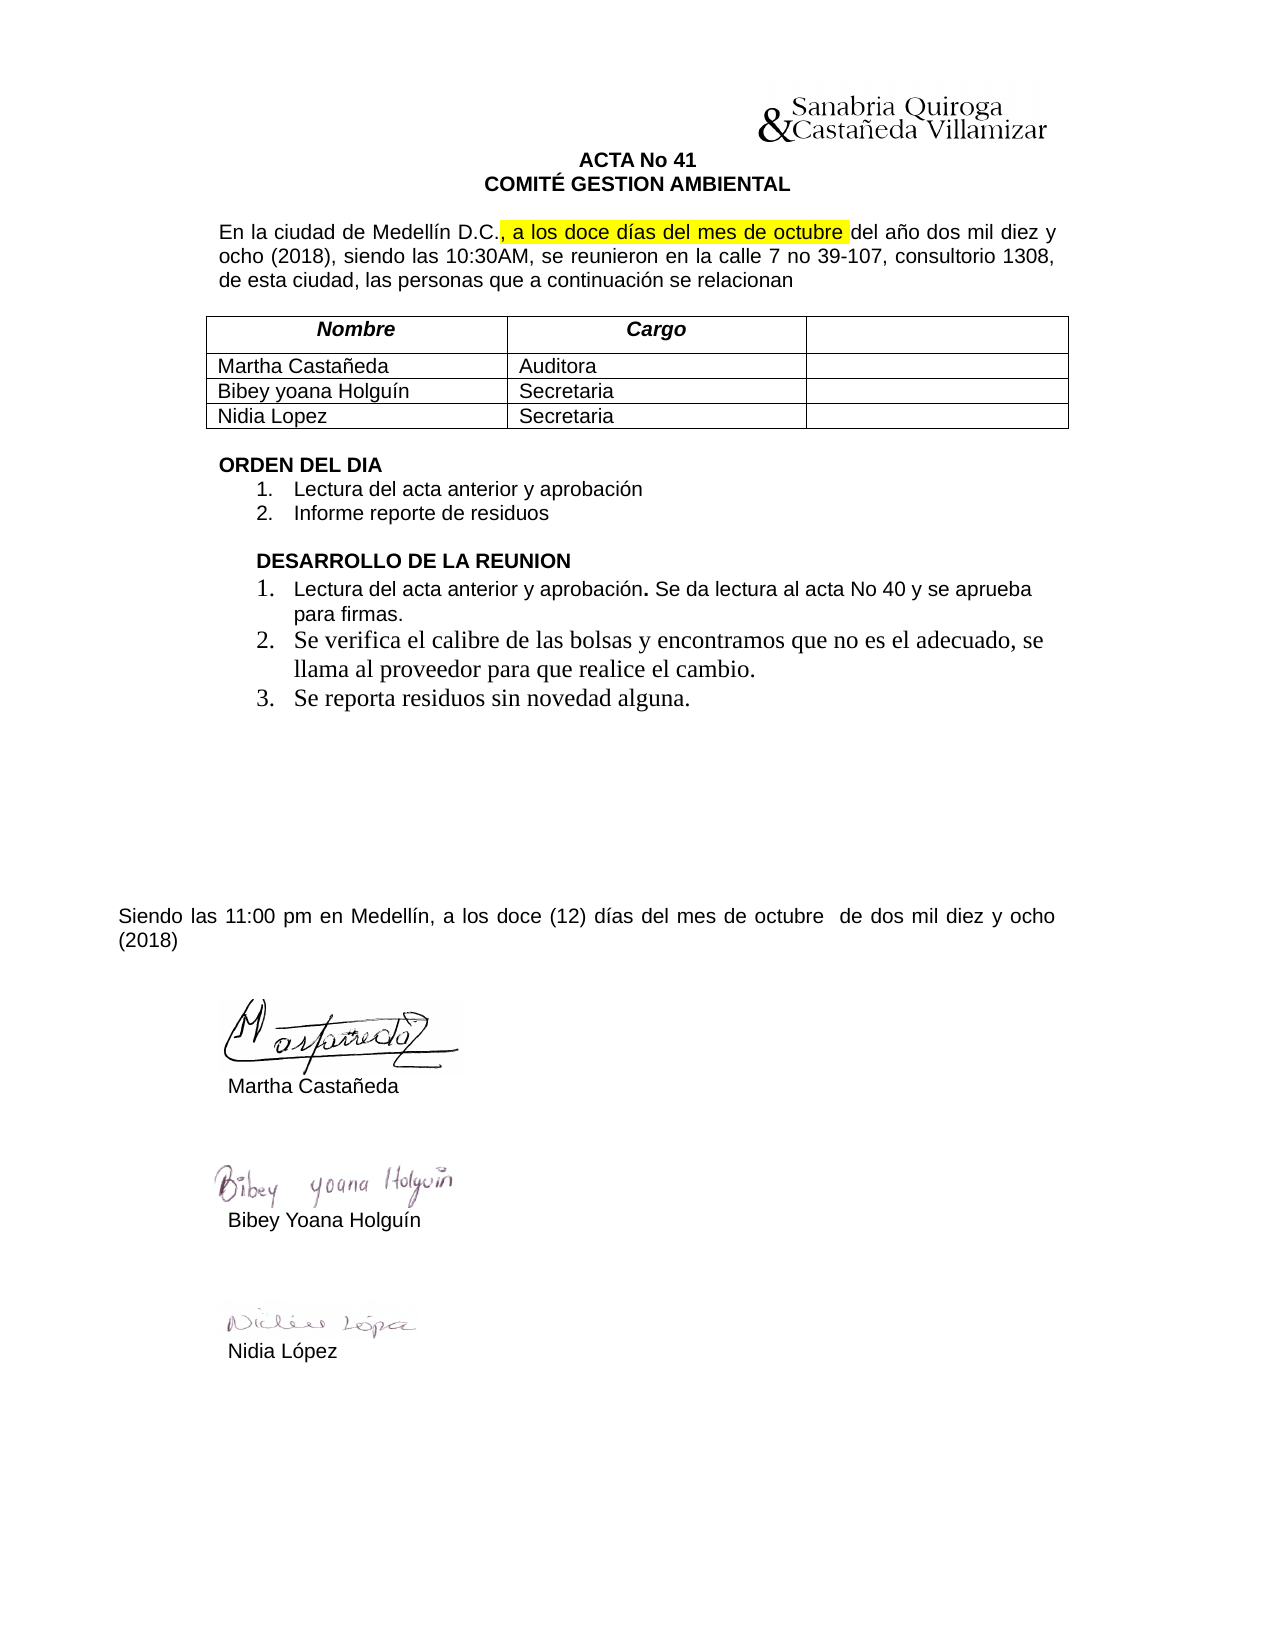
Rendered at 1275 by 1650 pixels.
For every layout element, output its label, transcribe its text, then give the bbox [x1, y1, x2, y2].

table_header Cargo [508, 317, 806, 353]
list Se verifica el calibre de las bolsas y encontramos que no es el adecuado, se llama al proveedor para que realice el cambio. [256, 626, 1056, 683]
table_cell Secretaria [508, 379, 806, 403]
list Informe reporte de residuos [256, 501, 1056, 525]
list Se reporta residuos sin novedad alguna. [256, 683, 1056, 712]
list Lectura del acta anterior y aprobación. Se da lectura al acta No 40 y se aprueba para firmas. [256, 573, 1056, 626]
text En la ciudad de Medellín D.C., a los doce días del mes de octubre del año dos mil diez y ocho (2018), siendo las 10:30AM, se reunieron en la calle 7 no 39-107, consultorio 1308, de esta ciudad, las personas que a continuación se relacionan [218, 220, 1056, 292]
table_header [807, 317, 1068, 353]
table_cell Bibey yoana Holguín [207, 379, 507, 403]
table_cell Martha Castañeda [207, 354, 507, 378]
text ORDEN DEL DIA [218, 453, 1056, 477]
text Siendo las 11:00 pm en Medellín, a los doce (12) días del mes de octubre de dos mil diez y ocho (2018) [118, 903, 1056, 951]
text DESARROLLO DE LA REUNION [218, 549, 1056, 573]
table_cell Auditora [508, 354, 806, 378]
table_cell [807, 354, 1068, 378]
subtitle ACTA No 41 [218, 148, 1056, 172]
table_cell [807, 404, 1068, 428]
text Martha Castañeda [118, 1074, 1056, 1098]
table_cell Nidia Lopez [207, 404, 507, 428]
text Nidia López [118, 1338, 1056, 1362]
text Bibey Yoana Holguín [118, 1208, 1056, 1232]
table_cell Secretaria [508, 404, 806, 428]
table_header Nombre [207, 317, 507, 353]
table_cell [807, 379, 1068, 403]
subtitle COMITÉ GESTION AMBIENTAL [218, 172, 1056, 196]
list Lectura del acta anterior y aprobación [256, 477, 1056, 501]
